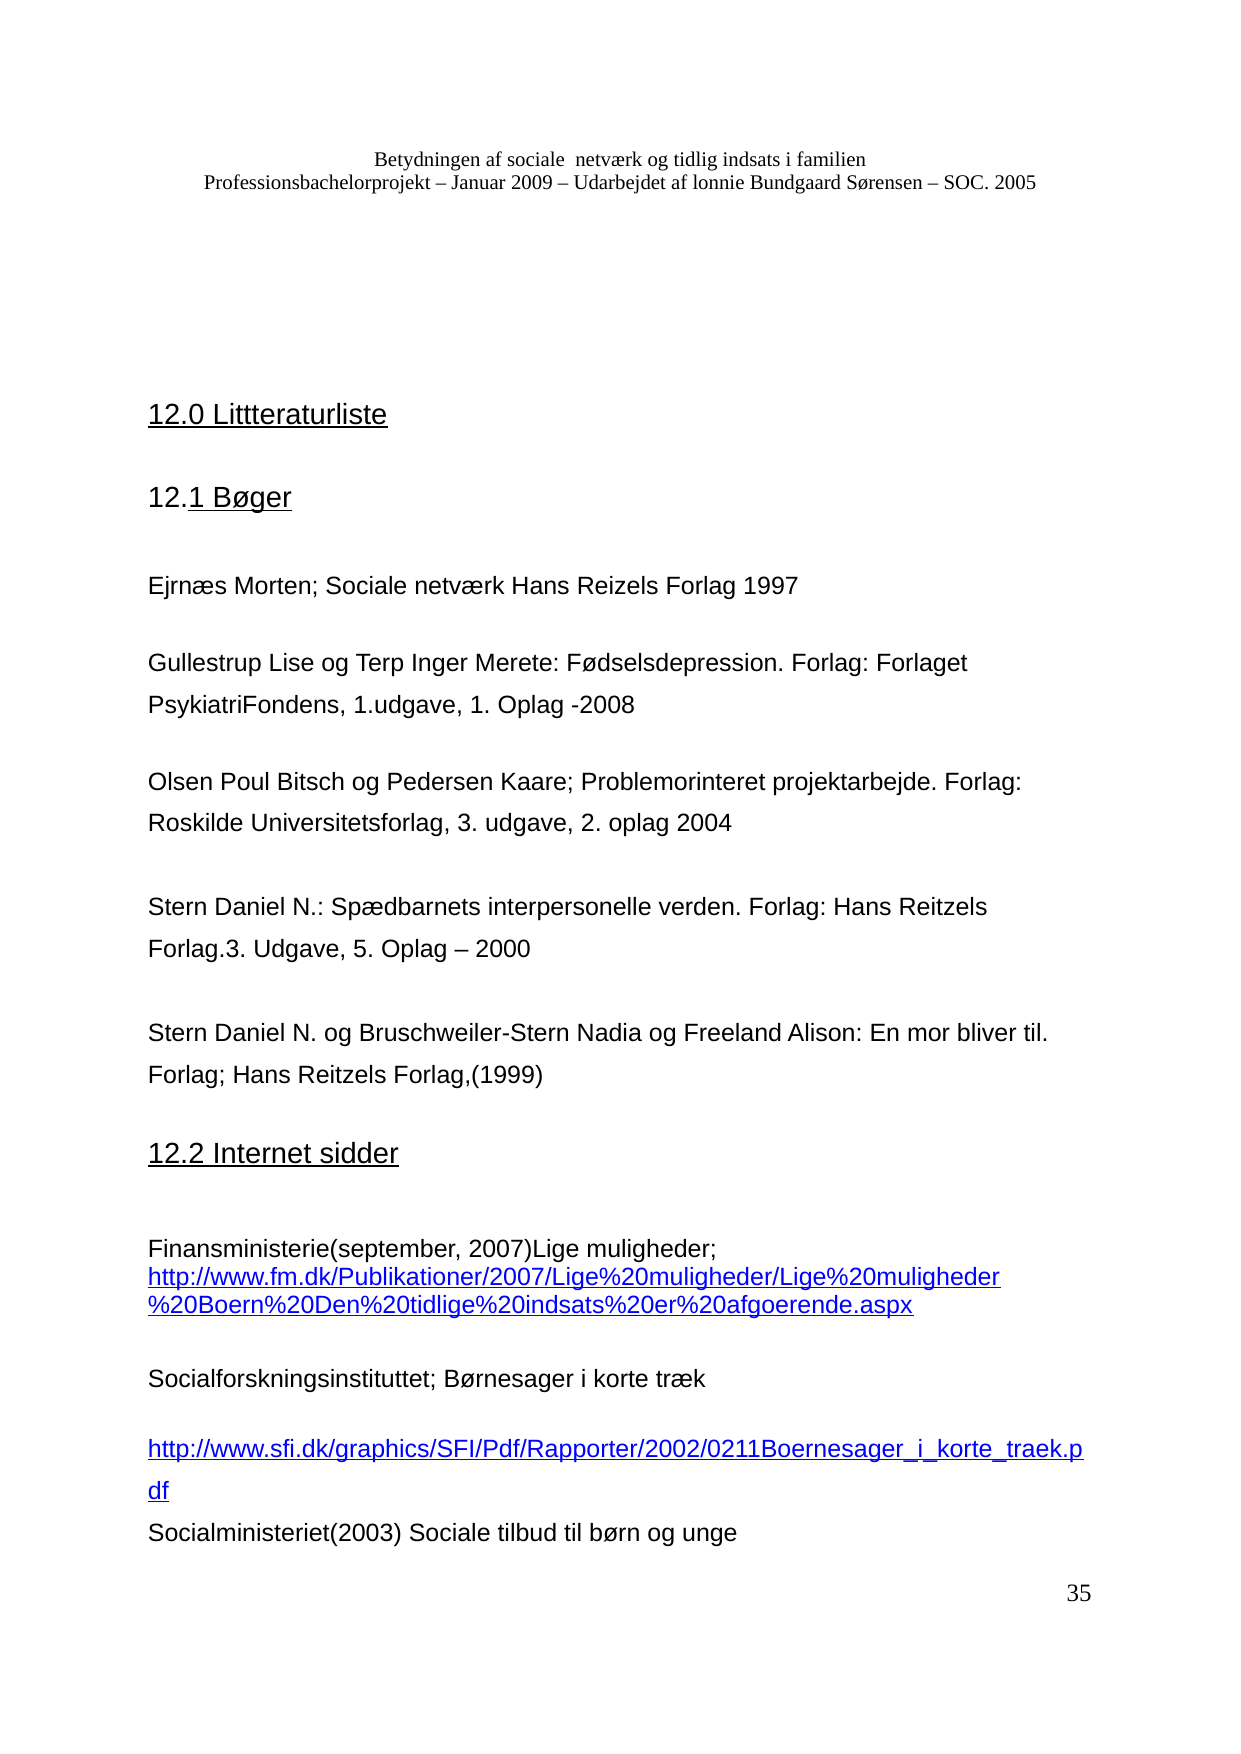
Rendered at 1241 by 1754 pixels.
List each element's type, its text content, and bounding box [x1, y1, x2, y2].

text 12.0 Littteraturliste [148, 398, 1093, 430]
text Socialforskningsinstituttet; Børnesager i korte træk [148, 1365, 1093, 1393]
text Stern Daniel N. og Bruschweiler-Stern Nadia og Freeland Alison: En mor bliver til. Forlag; Hans Reitzels Forlag,(1999) [148, 1019, 1093, 1088]
list 1 Bøger [148, 481, 1093, 514]
text Ejrnæs Morten; Sociale netværk Hans Reizels Forlag 1997 [148, 572, 1093, 600]
text Olsen Poul Bitsch og Pedersen Kaare; Problemorinteret projektarbejde. Forlag: Roskilde Universitetsforlag, 3. udgave, 2. oplag 2004 [148, 767, 1093, 837]
text 12.2 Internet sidder [148, 1137, 1093, 1170]
text http://www.sfi.dk/graphics/SFI/Pdf/Rapporter/2002/0211Boernesager_i_korte_traek.pdf [148, 1393, 1093, 1505]
text Socialministeriet(2003) Sociale tilbud til børn og unge [148, 1519, 1093, 1547]
text Gullestrup Lise og Terp Inger Merete: Fødselsdepression. Forlag: Forlaget PsykiatriFondens, 1.udgave, 1. Oplag -2008 [148, 649, 1093, 719]
text Finansministerie(september, 2007)Lige muligheder; http://www.fm.dk/Publikationer/2007/Lige%20muligheder/Lige%20muligheder%20Boern%20Den%20tidlige%20indsats%20er%20afgoerende.aspx [148, 1235, 1093, 1319]
text Stern Daniel N.: Spædbarnets interpersonelle verden. Forlag: Hans Reitzels Forlag.3. Udgave, 5. Oplag – 2000 [148, 893, 1093, 963]
